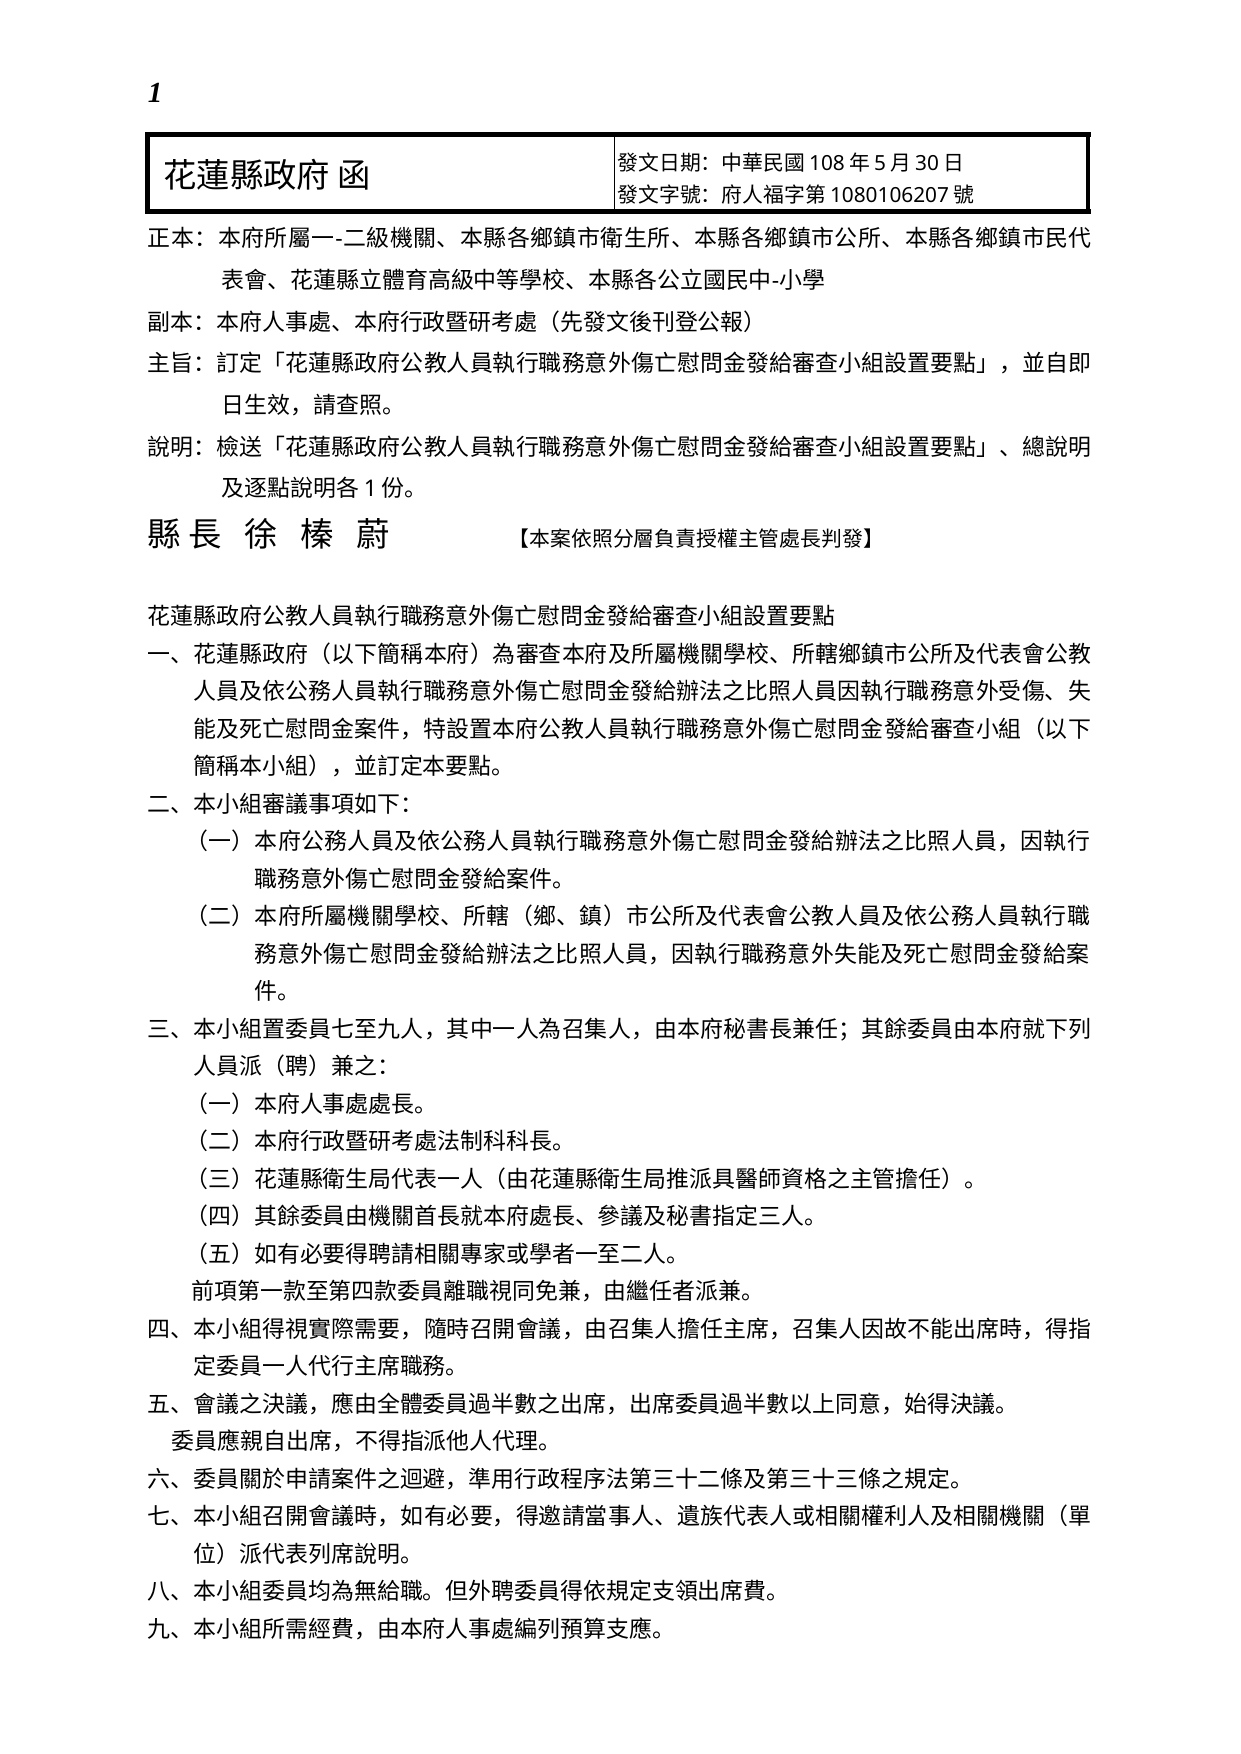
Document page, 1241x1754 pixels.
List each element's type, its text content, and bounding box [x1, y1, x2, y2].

text 副本：本府人事處、本府行政暨研考處（先發文後刊登公報） [148, 297, 1092, 338]
text 主旨：訂定「花蓮縣政府公教人員執行職務意外傷亡慰問金發給審查小組設置要點」，並自即日生效，請查照。 [148, 338, 1092, 422]
text （一）本府公務人員及依公務人員執行職務意外傷亡慰問金發給辦法之比照人員，因執行職務意外傷亡慰問金發給案件。 [185, 820, 1092, 895]
text （三）花蓮縣衛生局代表一人（由花蓮縣衛生局推派具醫師資格之主管擔任）。 [185, 1157, 1092, 1195]
text 六、委員關於申請案件之迴避，準用行政程序法第三十二條及第三十三條之規定。 [148, 1457, 1092, 1495]
text 三、本小組置委員七至九人，其中一人為召集人，由本府秘書長兼任；其餘委員由本府就下列人員派（聘）兼之： [148, 1007, 1092, 1082]
text 花蓮縣政府公教人員執行職務意外傷亡慰問金發給審查小組設置要點 [148, 595, 1092, 632]
text 委員應親自出席，不得指派他人代理。 [148, 1420, 1092, 1457]
text 正本：本府所屬一-二級機關、本縣各鄉鎮市衛生所、本縣各鄉鎮市公所、本縣各鄉鎮市民代表會、花蓮縣立體育高級中等學校、本縣各公立國民中-小學 [148, 213, 1092, 297]
text （二）本府行政暨研考處法制科科長。 [185, 1120, 1092, 1157]
text 一、花蓮縣政府（以下簡稱本府）為審查本府及所屬機關學校、所轄鄉鎮市公所及代表會公教人員及依公務人員執行職務意外傷亡慰問金發給辦法之比照人員因執行職務意外受傷、失能及死亡慰問金案件，特設置本府公教人員執行職務意外傷亡慰問金發給審查小組（以下簡稱本小組），並訂定本要點。 [148, 632, 1092, 782]
text 五、會議之決議，應由全體委員過半數之出席，出席委員過半數以上同意，始得決議。 [148, 1382, 1092, 1420]
text 二、本小組審議事項如下： [148, 782, 1092, 820]
text 說明：檢送「花蓮縣政府公教人員執行職務意外傷亡慰問金發給審查小組設置要點」、總說明及逐點說明各1份。 [148, 422, 1092, 505]
text 七、本小組召開會議時，如有必要，得邀請當事人、遺族代表人或相關權利人及相關機關（單位）派代表列席說明。 [148, 1495, 1092, 1570]
text 前項第一款至第四款委員離職視同免兼，由繼任者派兼。 [185, 1270, 1092, 1307]
text （一）本府人事處處長。 [185, 1082, 1092, 1120]
table_header 發文日期：中華民國108年5月30日 發文字號：府人福字第1080106207號 [615, 137, 1086, 209]
text 九、本小組所需經費，由本府人事處編列預算支應。 [148, 1607, 1092, 1645]
text （五）如有必要得聘請相關專家或學者一至二人。 [185, 1232, 1092, 1270]
text （四）其餘委員由機關首長就本府處長、參議及秘書指定三人。 [185, 1195, 1092, 1232]
text （二）本府所屬機關學校、所轄（鄉、鎮）市公所及代表會公教人員及依公務人員執行職務意外傷亡慰問金發給辦法之比照人員，因執行職務意外失能及死亡慰問金發給案件。 [185, 895, 1092, 1007]
text 八、本小組委員均為無給職。但外聘委員得依規定支領出席費。 [148, 1570, 1092, 1607]
table_header 花蓮縣政府 函 [150, 137, 614, 209]
text 縣 長 徐 榛 蔚 【本案依照分層負責授權主管處長判發】 [148, 505, 1092, 557]
text 四、本小組得視實際需要，隨時召開會議，由召集人擔任主席，召集人因故不能出席時，得指定委員一人代行主席職務。 [148, 1307, 1092, 1382]
